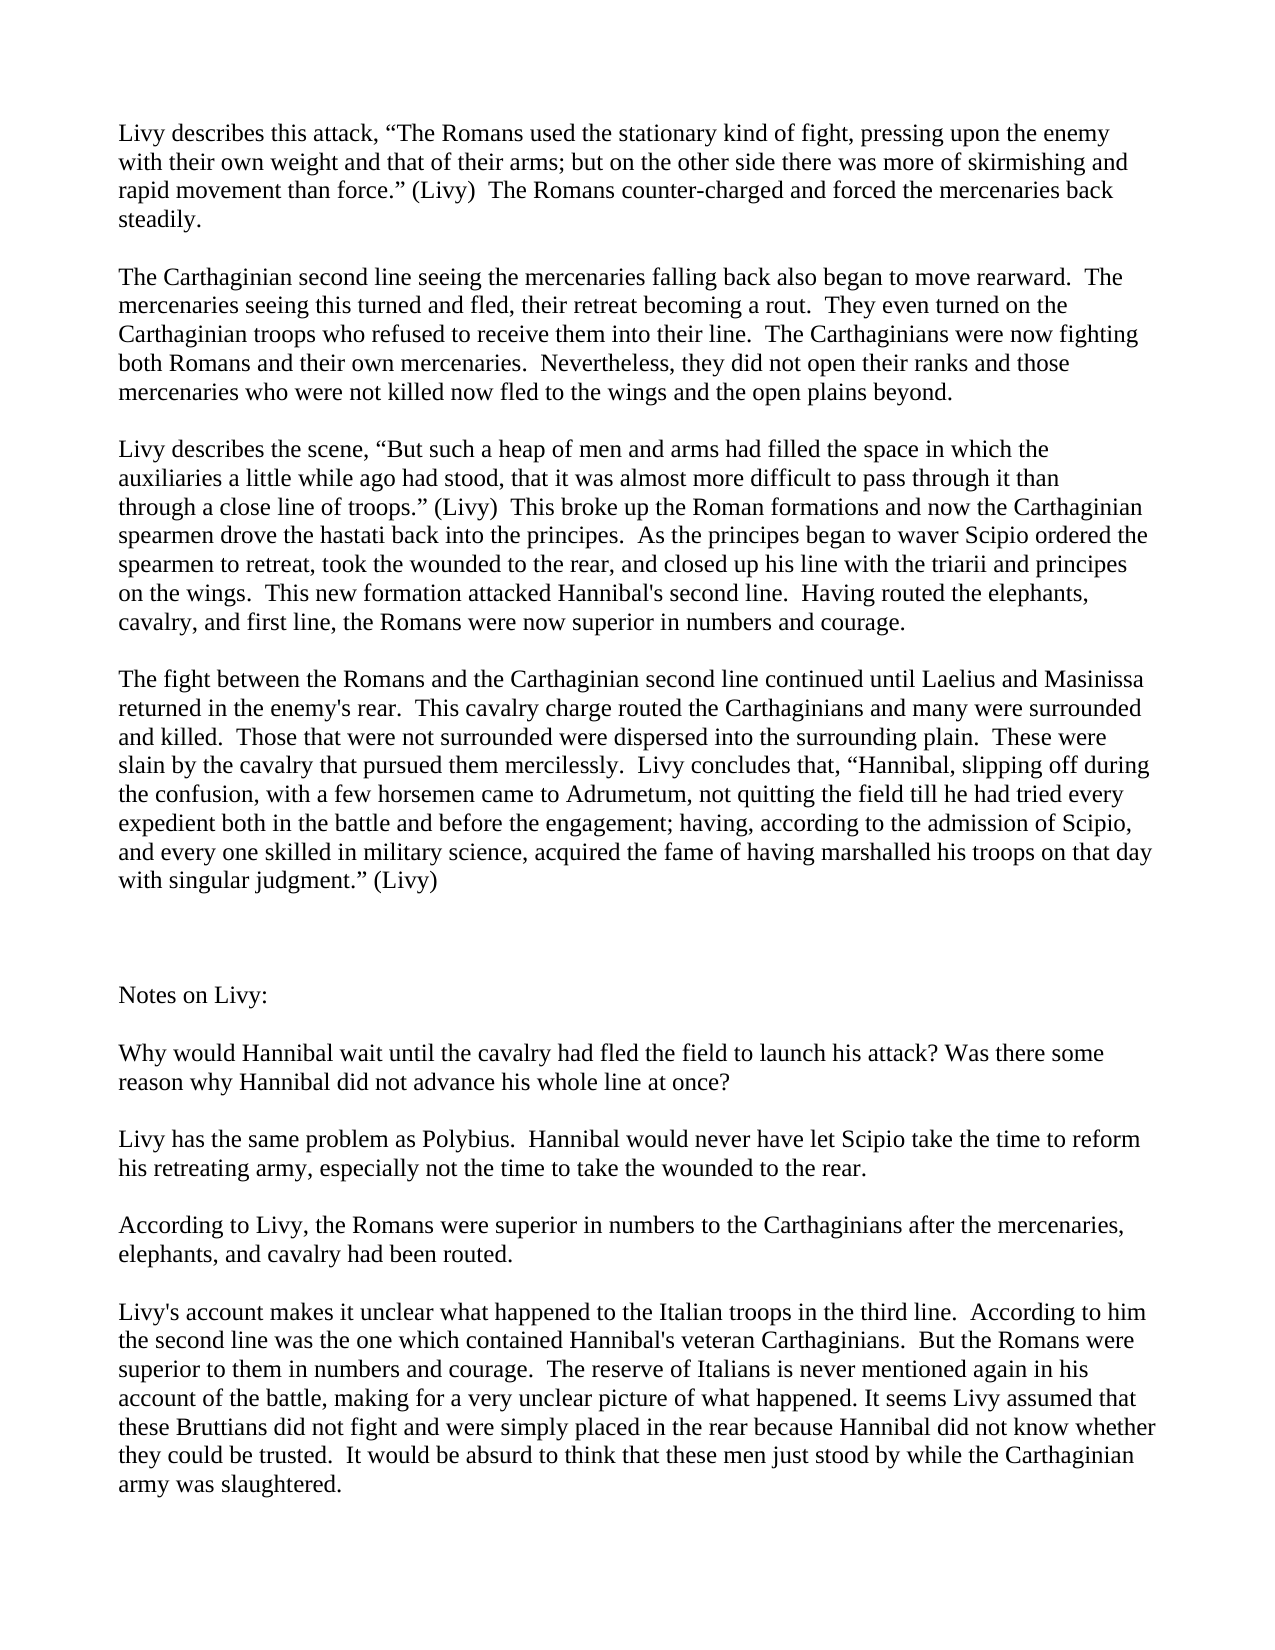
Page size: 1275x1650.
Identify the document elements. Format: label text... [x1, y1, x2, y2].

text Livy's account makes it unclear what happened to the Italian troops in the third line. According to him the second line was the one which contained Hannibal's veteran Carthaginians. But the Romans were superior to them in numbers and courage. The reserve of Italians is never mentioned again in his account of the battle, making for a very unclear picture of what happened. It seems Livy assumed that these Bruttians did not fight and were simply placed in the rear because Hannibal did not know whether they could be trusted. It would be absurd to think that these men just stood by while the Carthaginian army was slaughtered. [118, 1297, 1157, 1498]
text The Carthaginian second line seeing the mercenaries falling back also began to move rearward. The mercenaries seeing this turned and fled, their retreat becoming a rout. They even turned on the Carthaginian troops who refused to receive them into their line. The Carthaginians were now fighting both Romans and their own mercenaries. Nevertheless, they did not open their ranks and those mercenaries who were not killed now fled to the wings and the open plains beyond. [118, 262, 1157, 406]
text Livy describes the scene, “But such a heap of men and arms had filled the space in which the auxiliaries a little while ago had stood, that it was almost more difficult to pass through it than [118, 434, 1157, 492]
text The fight between the Romans and the Carthaginian second line continued until Laelius and Masinissa returned in the enemy's rear. This cavalry charge routed the Carthaginians and many were surrounded and killed. Those that were not surrounded were dispersed into the surrounding plain. These were slain by the cavalry that pursued them mercilessly. Livy concludes that, “Hannibal, slipping off during the confusion, with a few horsemen came to Adrumetum, not quitting the field till he had tried every expedient both in the battle and before the engagement; having, according to the admission of Scipio, and every one skilled in military science, acquired the fame of having marshalled his troops on that day with singular judgment.” (Livy) [118, 664, 1157, 894]
text Notes on Livy: [118, 981, 1157, 1009]
text Why would Hannibal wait until the cavalry had fled the field to launch his attack? Was there some reason why Hannibal did not advance his whole line at once? [118, 1038, 1157, 1096]
text Livy has the same problem as Polybius. Hannibal would never have let Scipio take the time to reform his retreating army, especially not the time to take the wounded to the rear. [118, 1124, 1157, 1182]
text According to Livy, the Romans were superior in numbers to the Carthaginians after the mercenaries, elephants, and cavalry had been routed. [118, 1211, 1157, 1268]
text [118, 1498, 1157, 1527]
text through a close line of troops.” (Livy) This broke up the Roman formations and now the Carthaginian spearmen drove the hastati back into the principes. As the principes began to waver Scipio ordered the spearmen to retreat, took the wounded to the rear, and closed up his line with the triarii and principes on the wings. This new formation attacked Hannibal's second line. Having routed the elephants, cavalry, and first line, the Romans were now superior in numbers and courage. [118, 492, 1157, 636]
text Livy describes this attack, “The Romans used the stationary kind of fight, pressing upon the enemy with their own weight and that of their arms; but on the other side there was more of skirmishing and rapid movement than force.” (Livy) The Romans counter-charged and forced the mercenaries back steadily. [118, 118, 1157, 233]
